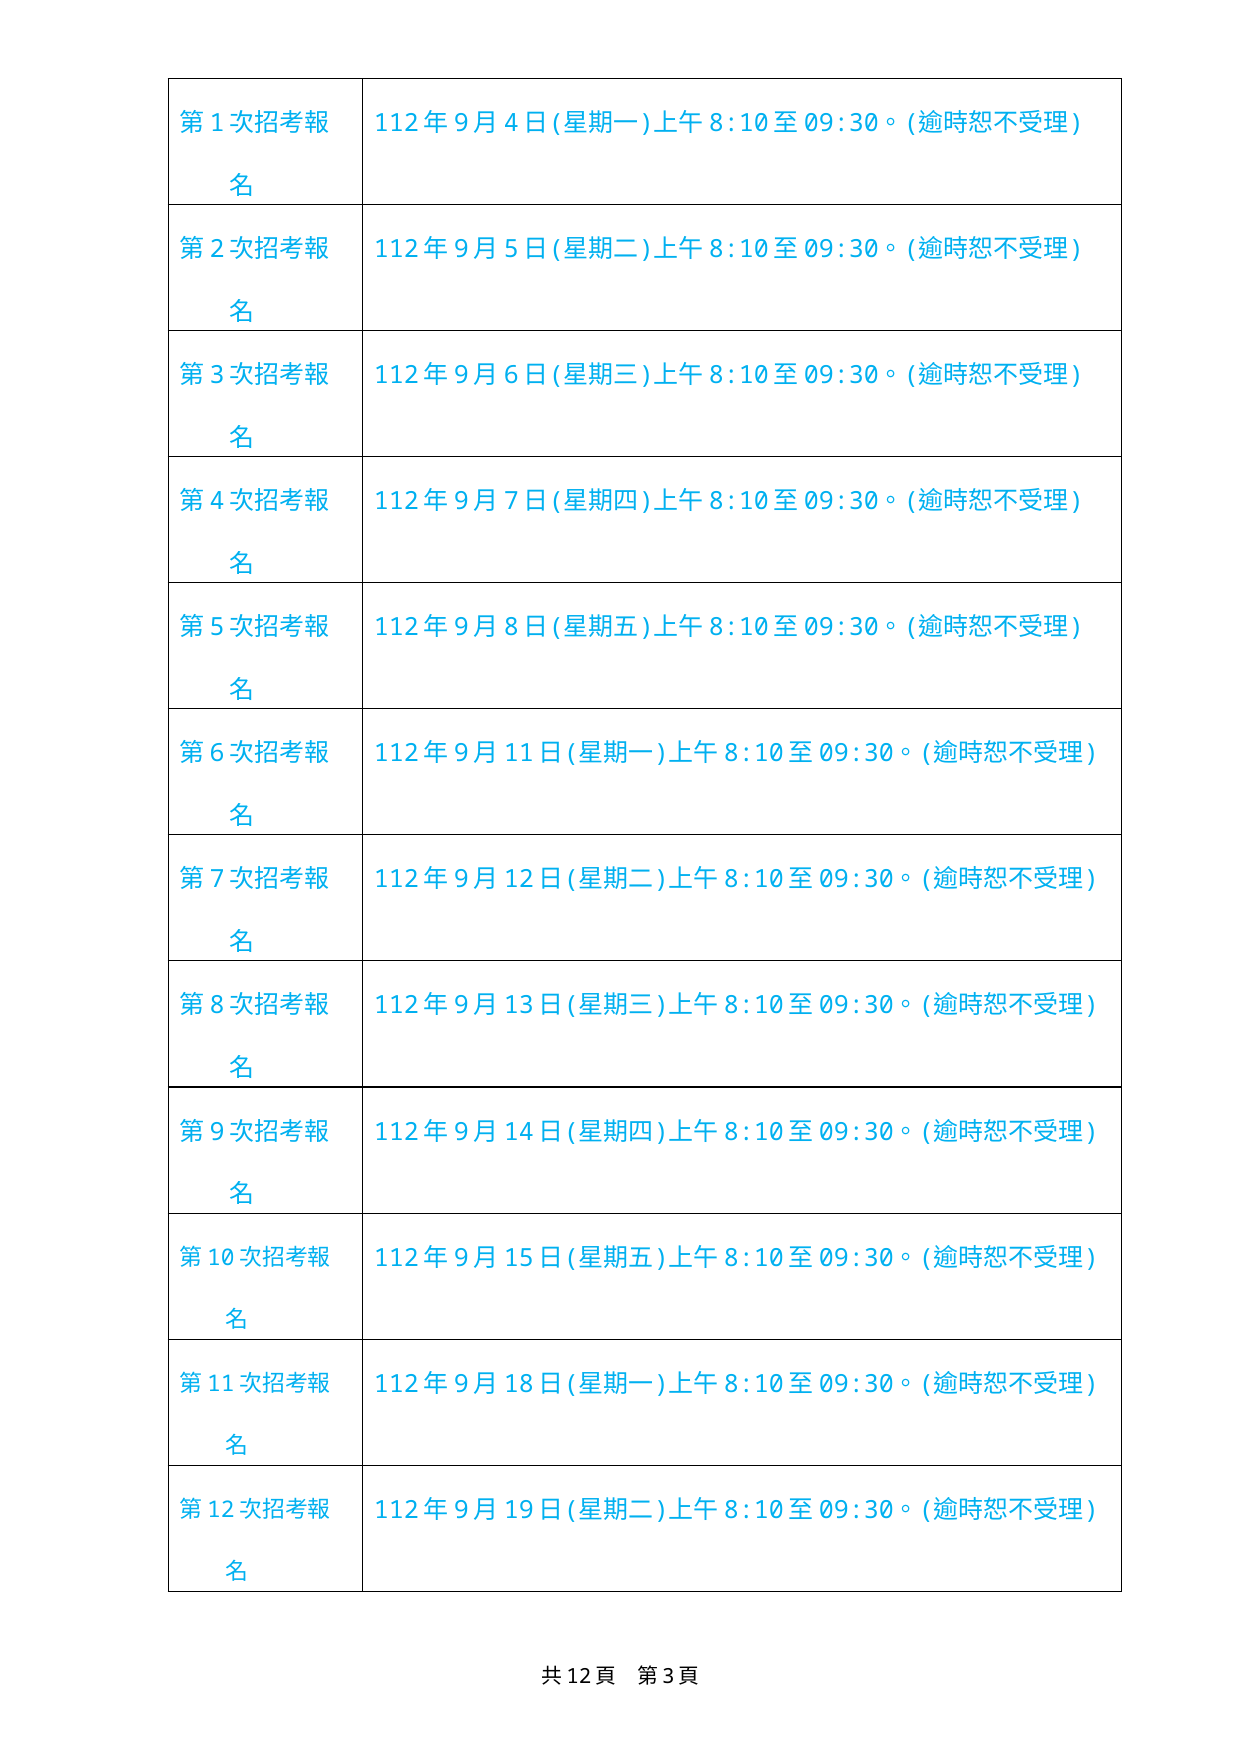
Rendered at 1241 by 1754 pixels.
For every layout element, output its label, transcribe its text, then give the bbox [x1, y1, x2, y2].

table_cell 第7次招考報名 [169, 835, 362, 960]
table_cell 112年9月14日(星期四)上午8:10至09:30。(逾時恕不受理) [363, 1088, 1121, 1212]
table_cell 112年9月6日(星期三)上午8:10至09:30。(逾時恕不受理) [363, 331, 1121, 456]
table_cell 第6次招考報名 [169, 709, 362, 834]
table_cell 第11次招考報名 [169, 1340, 362, 1464]
table_cell 第8次招考報名 [169, 961, 362, 1086]
table_cell 112年9月7日(星期四)上午8:10至09:30。(逾時恕不受理) [363, 457, 1121, 582]
table_cell 112年9月15日(星期五)上午8:10至09:30。(逾時恕不受理) [363, 1214, 1121, 1338]
table_cell 第3次招考報名 [169, 331, 362, 456]
table_cell 第9次招考報名 [169, 1088, 362, 1212]
table_cell 第12次招考報名 [169, 1466, 362, 1591]
table_cell 112年9月11日(星期一)上午8:10至09:30。(逾時恕不受理) [363, 709, 1121, 834]
table_cell 第10次招考報名 [169, 1214, 362, 1338]
table_cell 112年9月8日(星期五)上午8:10至09:30。(逾時恕不受理) [363, 583, 1121, 708]
table_header 112年9月4日(星期一)上午8:10至09:30。(逾時恕不受理) [363, 79, 1121, 204]
table_cell 112年9月19日(星期二)上午8:10至09:30。(逾時恕不受理) [363, 1466, 1121, 1591]
table_cell 第4次招考報名 [169, 457, 362, 582]
table_cell 第5次招考報名 [169, 583, 362, 708]
table_cell 112年9月18日(星期一)上午8:10至09:30。(逾時恕不受理) [363, 1340, 1121, 1464]
table_cell 112年9月13日(星期三)上午8:10至09:30。(逾時恕不受理) [363, 961, 1121, 1086]
table_cell 112年9月5日(星期二)上午8:10至09:30。(逾時恕不受理) [363, 205, 1121, 330]
table_cell 第2次招考報名 [169, 205, 362, 330]
table_cell 112年9月12日(星期二)上午8:10至09:30。(逾時恕不受理) [363, 835, 1121, 960]
table_header 第1次招考報名 [169, 79, 362, 204]
